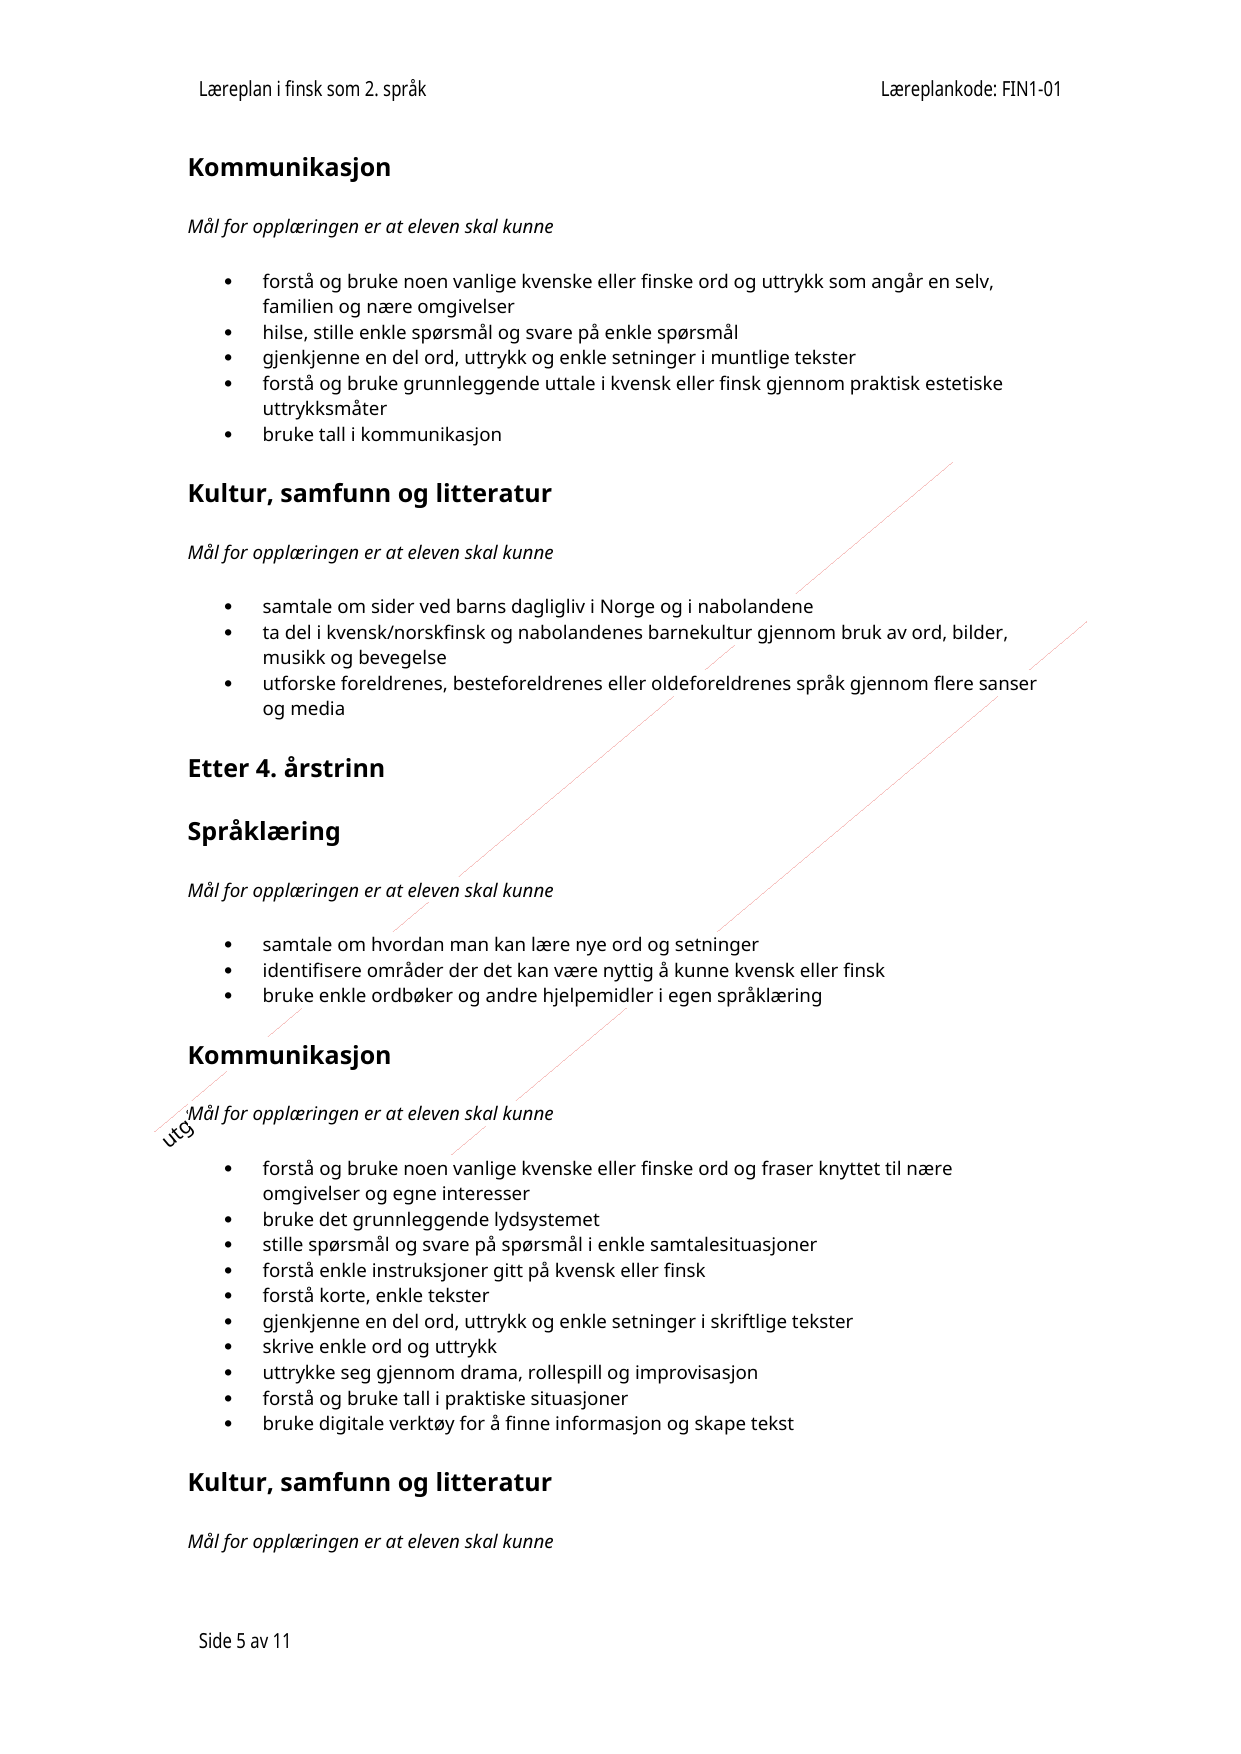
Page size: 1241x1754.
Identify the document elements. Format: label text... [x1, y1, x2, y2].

list bruke det grunnleggende lydsystemet [225, 1206, 263, 1232]
list forstå og bruke tall i praktiske situasjoner [628, 1385, 1053, 1410]
subtitle Etter 4. årstrinn [571, 750, 932, 784]
list bruke enkle ordbøker og andre hjelpemidler i egen språklæring [823, 983, 1053, 1008]
list forstå korte, enkle tekster [225, 1283, 263, 1308]
text Mål for opplæringen er at eleven skal kunne [561, 539, 859, 564]
subtitle Kultur, samfunn og litteratur [552, 1465, 1053, 1499]
list forstå og bruke grunnleggende uttale i kvensk eller finsk gjennom praktisk estetiske uttrykksmåter [387, 370, 1053, 421]
text Mål for opplæringen er at eleven skal kunne [561, 1528, 1053, 1554]
list ta del i kvensk/norskfinsk og nabolandenes barnekultur gjennom bruk av ord, bilder, musikk og bevegelse [706, 619, 1053, 670]
list forstå og bruke noen vanlige kvenske eller finske ord og uttrykk som angår en selv, familien og nære omgivelser [225, 268, 1053, 319]
subtitle Kommunikasjon [392, 1037, 590, 1071]
list gjenkjenne en del ord, uttrykk og enkle setninger i muntlige tekster [225, 344, 1053, 370]
list skrive enkle ord og uttrykk [225, 1334, 263, 1359]
text Mål for opplæringen er at eleven skal kunne [833, 539, 1053, 564]
text Mål for opplæringen er at eleven skal kunne [561, 877, 781, 902]
list uttrykke seg gjennom drama, rollespill og improvisasjon [758, 1359, 1053, 1385]
list stille spørsmål og svare på spørsmål i enkle samtalesituasjoner [817, 1232, 1053, 1257]
list utforske foreldrenes, besteforeldrenes eller oldeforeldrenes språk gjennom flere sanser og media [350, 696, 672, 721]
subtitle Etter 4. årstrinn [895, 750, 1053, 784]
list utforske foreldrenes, besteforeldrenes eller oldeforeldrenes språk gjennom flere sanser og media [970, 670, 1053, 721]
subtitle Etter 4. årstrinn [385, 750, 608, 784]
list bruke tall i kommunikasjon [502, 421, 1053, 447]
list forstå enkle instruksjoner gitt på kvensk eller finsk [706, 1257, 1053, 1283]
list forstå og bruke tall i praktiske situasjoner [225, 1385, 263, 1410]
list identifisere områder der det kan være nyttig å kunne kvensk eller finsk [885, 957, 1053, 983]
list skrive enkle ord og uttrykk [497, 1334, 1053, 1359]
list bruke det grunnleggende lydsystemet [600, 1206, 1053, 1232]
subtitle Kommunikasjon [553, 1037, 1053, 1071]
subtitle Språklæring [819, 814, 1053, 848]
text Mål for opplæringen er at eleven skal kunne [561, 1101, 1053, 1126]
subtitle Kultur, samfunn og litteratur [552, 476, 934, 510]
list gjenkjenne en del ord, uttrykk og enkle setninger i skriftlige tekster [854, 1308, 1053, 1334]
list utforske foreldrenes, besteforeldrenes eller oldeforeldrenes språk gjennom flere sanser og media [225, 670, 263, 721]
subtitle Kultur, samfunn og litteratur [897, 476, 1053, 510]
subtitle Språklæring [341, 814, 531, 848]
list forstå korte, enkle tekster [489, 1283, 1053, 1308]
list ta del i kvensk/norskfinsk og nabolandenes barnekultur gjennom bruk av ord, bilder, musikk og bevegelse [447, 645, 733, 670]
list samtale om sider ved barns dagligliv i Norge og i nabolandene [814, 594, 1053, 619]
subtitle Kommunikasjon [392, 150, 1053, 184]
text Mål for opplæringen er at eleven skal kunne [561, 213, 1053, 239]
list bruke tall i kommunikasjon [225, 421, 263, 447]
list hilse, stille enkle spørsmål og svare på enkle spørsmål [738, 319, 1053, 344]
list bruke digitale verktøy for å finne informasjon og skape tekst [794, 1410, 1053, 1436]
list forstå og bruke noen vanlige kvenske eller finske ord og fraser knyttet til nære omgivelser og egne interesser [530, 1155, 1053, 1206]
list samtale om hvordan man kan lære nye ord og setninger [759, 932, 1053, 957]
text Mål for opplæringen er at eleven skal kunne [754, 877, 1053, 902]
list utforske foreldrenes, besteforeldrenes eller oldeforeldrenes språk gjennom flere sanser og media [646, 696, 996, 721]
subtitle Språklæring [494, 814, 856, 848]
